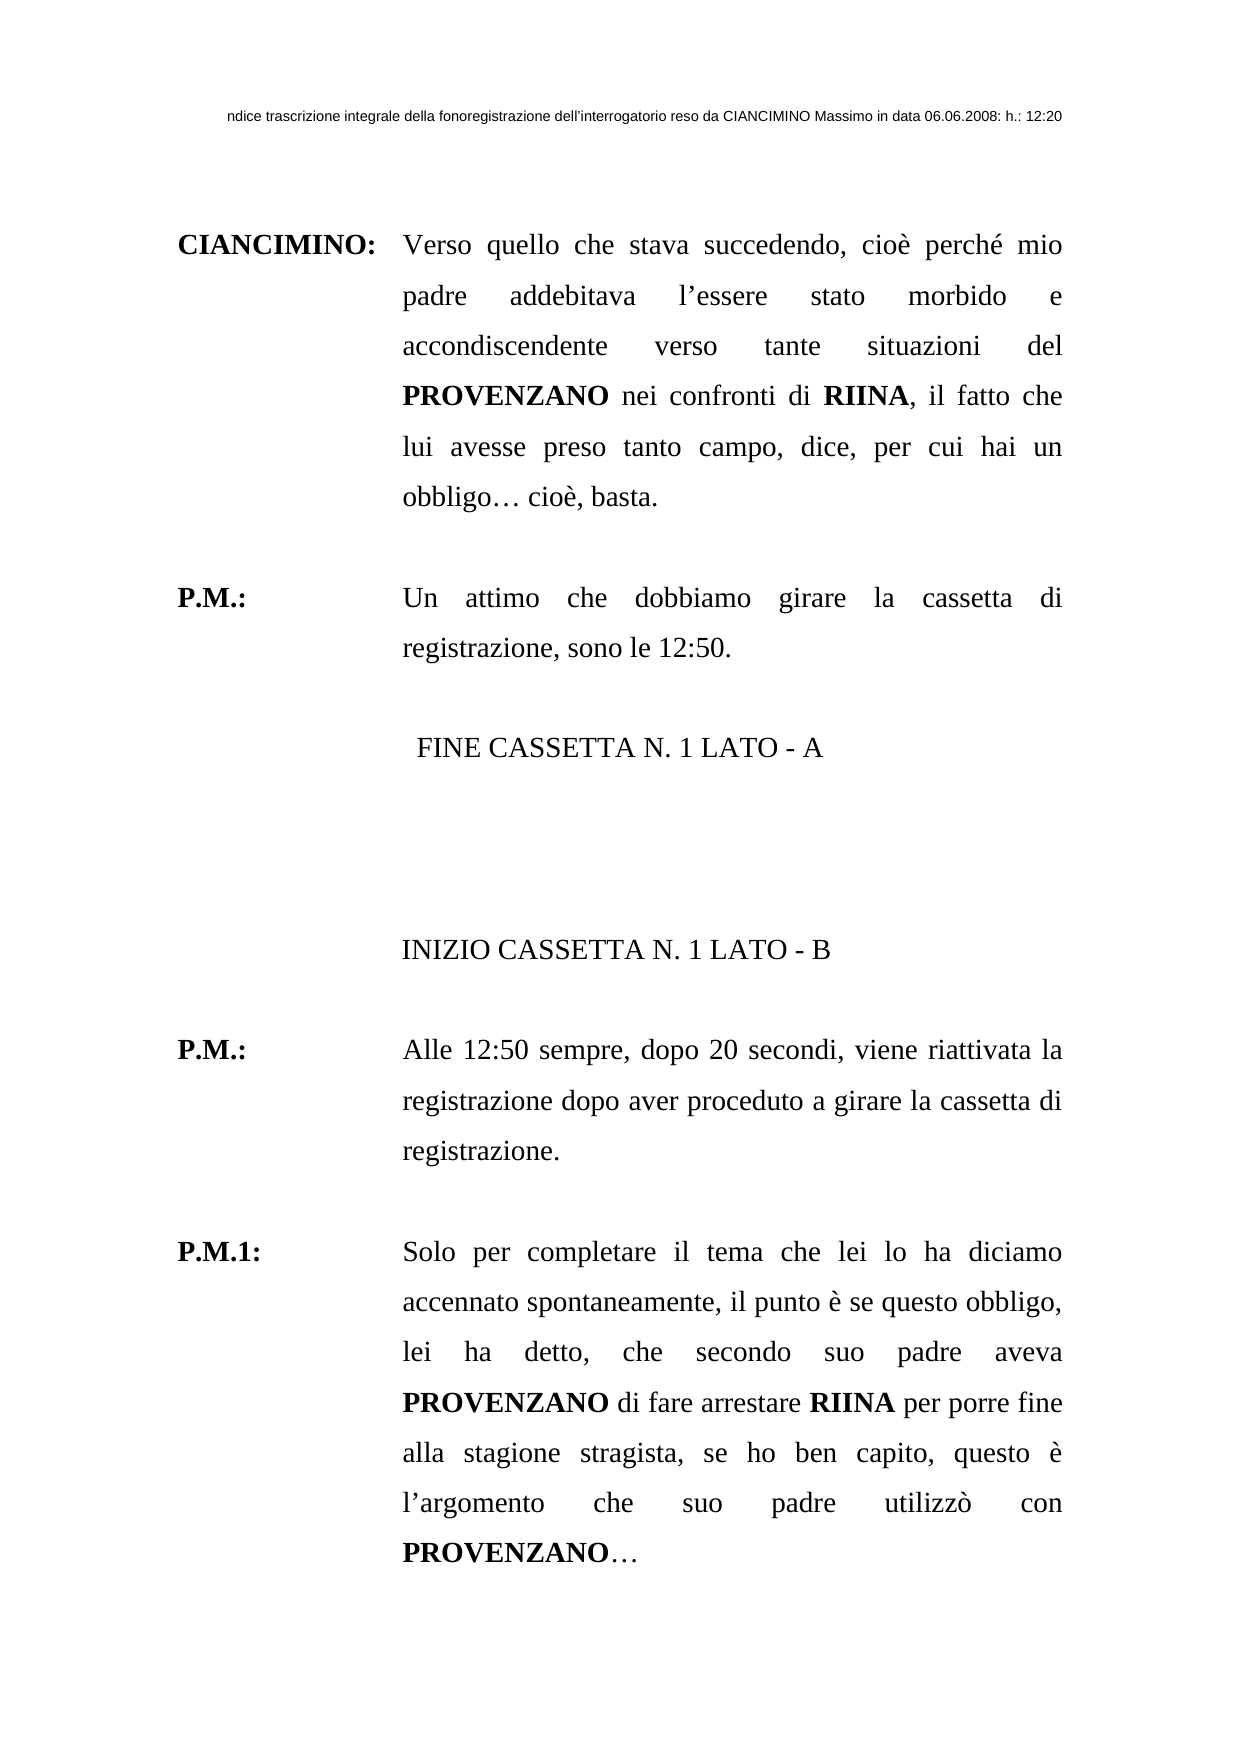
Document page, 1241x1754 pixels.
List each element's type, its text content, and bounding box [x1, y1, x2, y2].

text P.M.: Alle 12:50 sempre, dopo 20 secondi, viene riattivata la registrazione dopo aver proceduto a girare la cassetta di registrazione. [177, 1032, 1063, 1167]
text INIZIO CASSETTA N. 1 LATO - B [177, 932, 1063, 965]
text CIANCIMINO: Verso quello che stava succedendo, cioè perché mio padre addebitava l’essere stato morbido e accondiscendente verso tante situazioni del PROVENZANO nei confronti di RIINA, il fatto che lui avesse preso tanto campo, dice, per cui hai un obbligo… cioè, basta. [177, 227, 1063, 513]
text FINE CASSETTA N. 1 LATO - A [177, 731, 1063, 764]
text P.M.1: Solo per completare il tema che lei lo ha diciamo accennato spontaneamente, il punto è se questo obbligo, lei ha detto, che secondo suo padre aveva PROVENZANO di fare arrestare RIINA per porre fine alla stagione stragista, se ho ben capito, questo è l’argomento che suo padre utilizzò con PROVENZANO… [177, 1234, 1063, 1569]
text P.M.: Un attimo che dobbiamo girare la cassetta di registrazione, sono le 12:50. [177, 580, 1063, 663]
